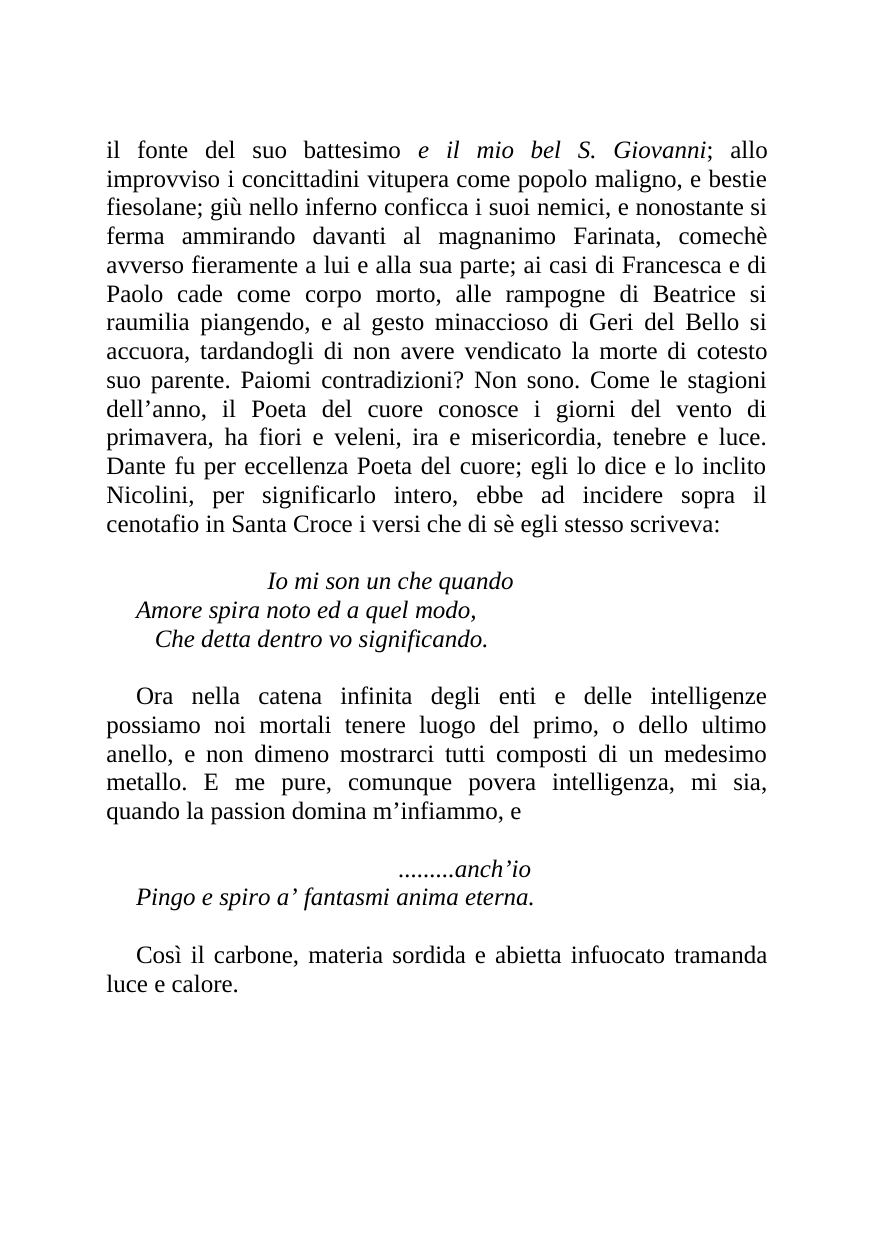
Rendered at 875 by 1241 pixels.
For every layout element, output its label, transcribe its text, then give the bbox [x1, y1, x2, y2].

text Ora nella catena infinita degli enti e delle intelligenze possiamo noi mortali tenere luogo del primo, o dello ultimo anello, e non dimeno mostrarci tutti composti di un medesimo metallo. E me pure, comunque povera intelligenza, mi sia, quando la passion domina m’infiammo, e [106, 681, 768, 825]
text il fonte del suo battesimo e il mio bel S. Giovanni; allo improvviso i concittadini vitupera come popolo maligno, e bestie fiesolane; giù nello inferno conficca i suoi nemici, e nonostante si ferma ammirando davanti al magnanimo Farinata, comechè avverso fieramente a lui e alla sua parte; ai casi di Francesca e di Paolo cade come corpo morto, alle rampogne di Beatrice si raumilia piangendo, e al gesto minaccioso di Geri del Bello si accuora, tardandogli di non avere vendicato la morte di cotesto suo parente. Paiomi contradizioni? Non sono. Come le stagioni dell’anno, il Poeta del cuore conosce i giorni del vento di primavera, ha fiori e veleni, ira e misericordia, tenebre e luce. Dante fu per eccellenza Poeta del cuore; egli lo dice e lo inclito Nicolini, per significarlo intero, ebbe ad incidere sopra il cenotafio in Santa Croce i versi che di sè egli stesso scriveva: [106, 135, 768, 537]
text .........anch’io [369, 854, 768, 882]
subtitle Io mi son un che quando [237, 566, 768, 595]
text Pingo e spiro a’ fantasmi anima eterna. [106, 882, 768, 911]
text Amore spira noto ed a quel modo, [106, 595, 768, 624]
text Così il carbone, materia sordida e abietta infuocato tramanda luce e calore. [106, 940, 768, 997]
text Che detta dentro vo significando. [125, 624, 768, 652]
